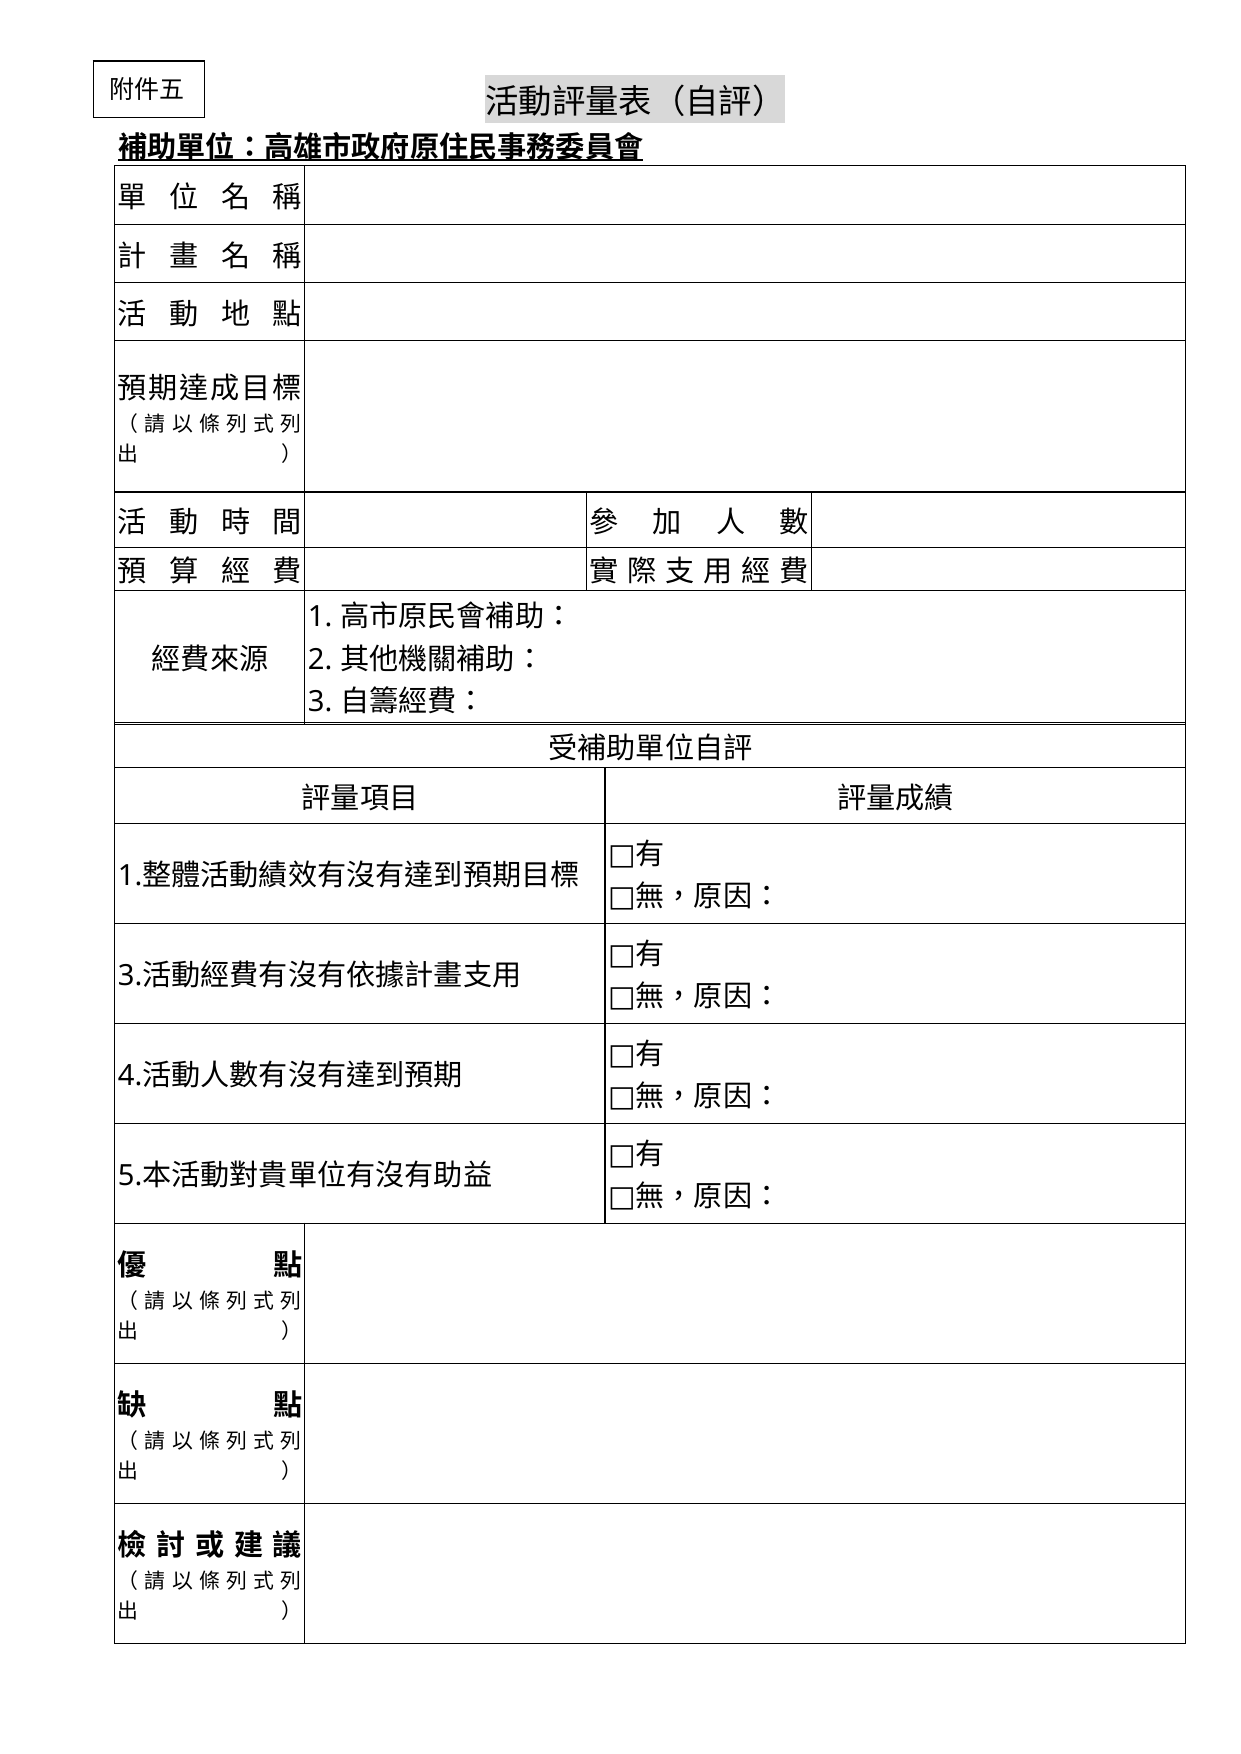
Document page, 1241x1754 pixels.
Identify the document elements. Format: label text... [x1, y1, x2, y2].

table_cell 優點 （請以條列式列出） [115, 1224, 304, 1362]
table_cell [812, 548, 1185, 590]
table_cell [305, 225, 1185, 282]
table_cell 3.活動經費有沒有依據計畫支用 [115, 924, 604, 1022]
table_cell [305, 283, 1185, 340]
table_cell 缺點 （請以條列式列出） [115, 1364, 304, 1502]
table_cell 4.活動人數有沒有達到預期 [115, 1024, 604, 1122]
table_cell □有 □無，原因： [606, 1024, 1185, 1122]
table_cell 預期達成目標 （請以條列式列出） [115, 341, 304, 491]
table_cell [305, 548, 586, 590]
table_cell [305, 1504, 1185, 1642]
table_cell 評量成績 [606, 768, 1185, 822]
table_cell 檢討或建議 （請以條列式列出） [115, 1504, 304, 1642]
table_cell [305, 1224, 1185, 1362]
text 附件五 [109, 69, 189, 106]
table_cell 實際支用經費 [587, 548, 811, 590]
table_cell [305, 341, 1185, 491]
table_cell 活動地點 [115, 283, 304, 340]
table_cell □有 □無，原因： [606, 824, 1185, 922]
table_cell [305, 493, 586, 547]
table_header [305, 166, 1185, 224]
table_cell □有 □無，原因： [606, 924, 1185, 1022]
table_cell 活動時間 [115, 493, 304, 547]
table_cell 評量項目 [115, 768, 604, 822]
table_cell [812, 493, 1185, 547]
text 活動評量表（自評） [118, 75, 1122, 123]
table_cell □有 □無，原因： [606, 1124, 1185, 1222]
table_header 單位名稱 [115, 166, 304, 224]
text 補助單位：高雄市政府原住民事務委員會 [118, 123, 1122, 165]
text [94, 62, 204, 117]
table_cell 經費來源 [115, 591, 304, 722]
table_cell 5.本活動對貴單位有沒有助益 [115, 1124, 604, 1222]
table_cell 高市原民會補助： 其他機關補助： 自籌經費： [305, 591, 1185, 722]
table_cell 預算經費 [115, 548, 304, 590]
table_cell 受補助單位自評 [115, 725, 1185, 767]
table_cell [305, 1364, 1185, 1502]
table_cell 1.整體活動績效有沒有達到預期目標 [115, 824, 604, 922]
table_cell 計畫名稱 [115, 225, 304, 282]
table_cell 參加人數 [587, 493, 811, 547]
